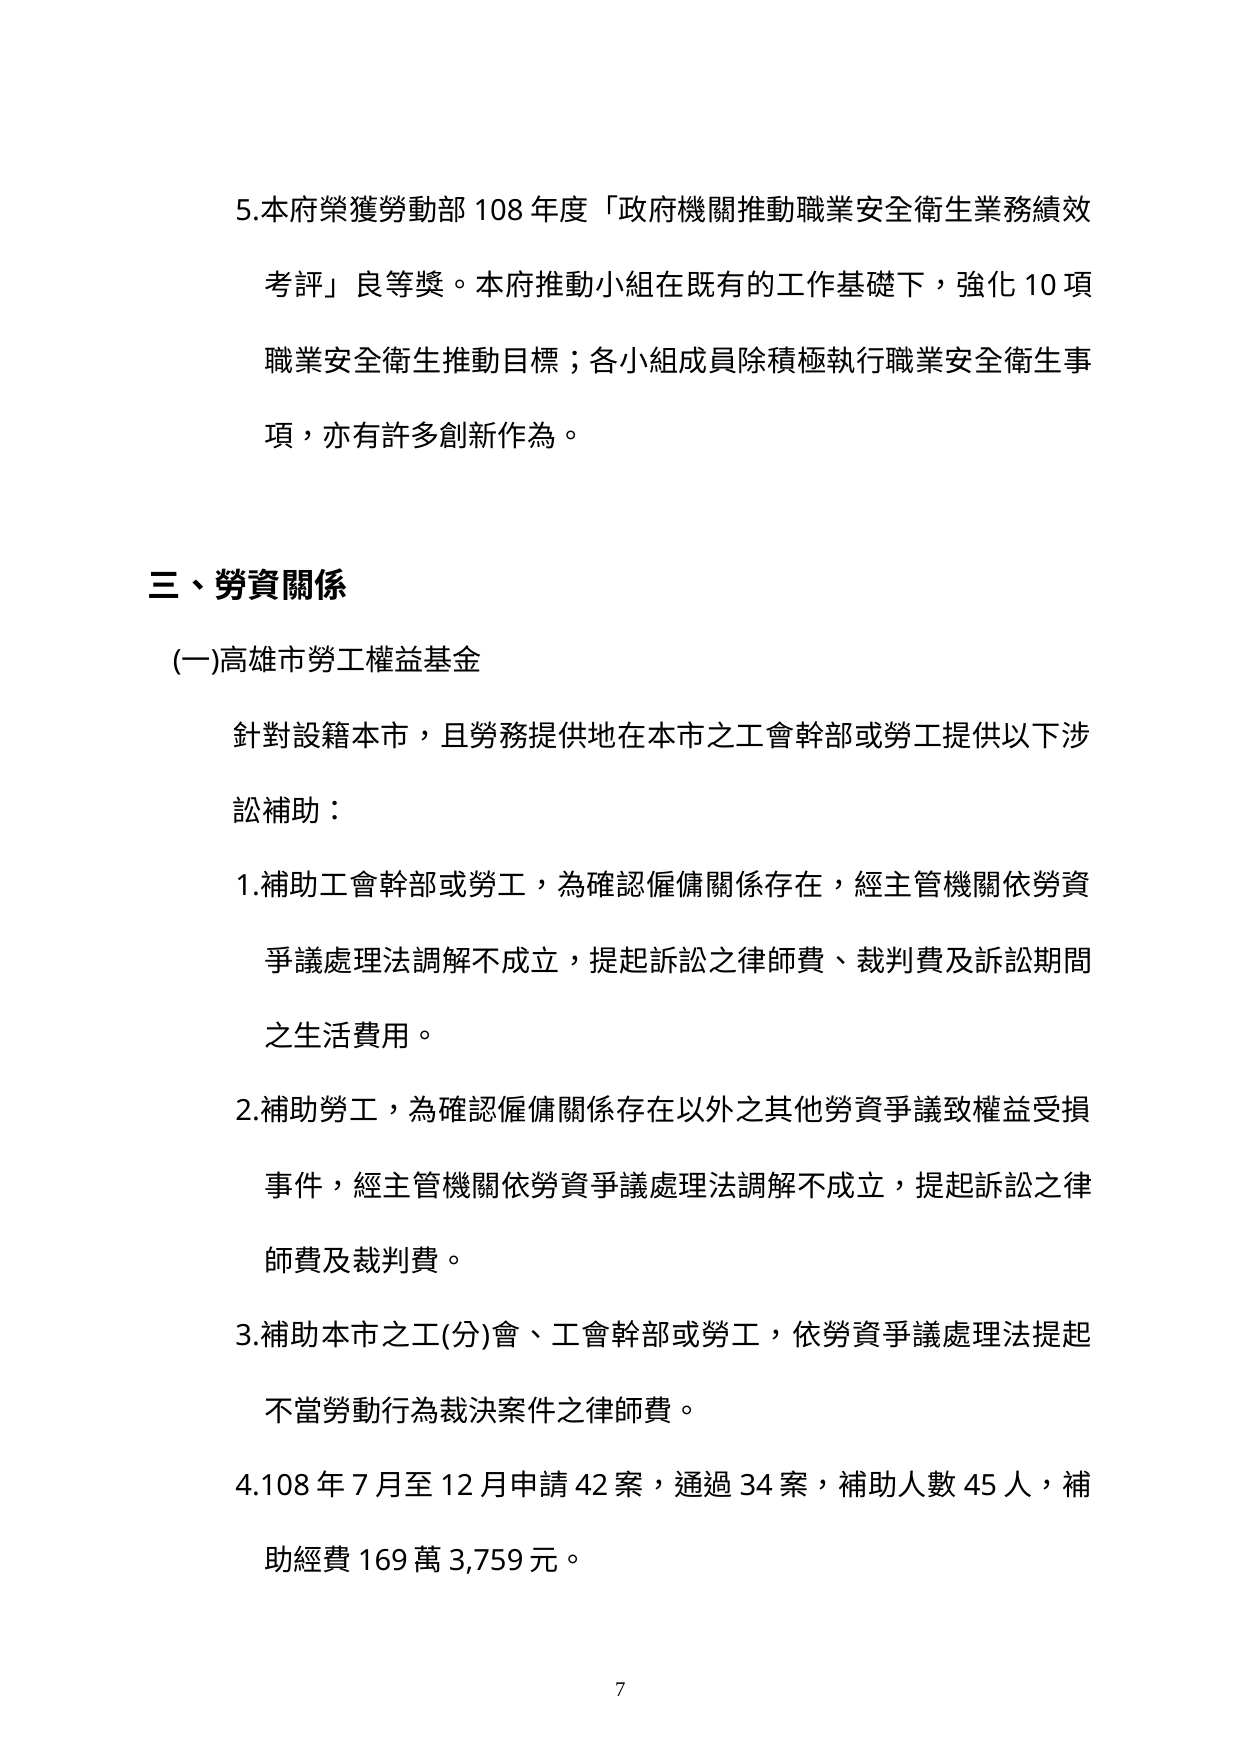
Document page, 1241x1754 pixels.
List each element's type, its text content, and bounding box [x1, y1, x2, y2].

text 4.108年7月至12月申請42案，通過34案，補助人數45人，補助經費169萬3,759元。 [235, 1439, 1092, 1589]
text 5.本府榮獲勞動部108年度「政府機關推動職業安全衛生業務績效考評」良等獎。本府推動小組在既有的工作基礎下，強化10項職業安全衛生推動目標；各小組成員除積極執行職業安全衛生事項，亦有許多創新作為。 [235, 164, 1092, 464]
text (一)高雄市勞工權益基金 [173, 614, 1092, 689]
text 三、勞資關係 [148, 539, 1092, 614]
text 針對設籍本市，且勞務提供地在本市之工會幹部或勞工提供以下涉訟補助： [233, 689, 1092, 839]
text 2.補助勞工，為確認僱傭關係存在以外之其他勞資爭議致權益受損事件，經主管機關依勞資爭議處理法調解不成立，提起訴訟之律師費及裁判費。 [235, 1064, 1092, 1289]
text 1.補助工會幹部或勞工，為確認僱傭關係存在，經主管機關依勞資爭議處理法調解不成立，提起訴訟之律師費、裁判費及訴訟期間之生活費用。 [235, 839, 1092, 1064]
text 3.補助本市之工(分)會、工會幹部或勞工，依勞資爭議處理法提起不當勞動行為裁決案件之律師費。 [235, 1289, 1092, 1439]
